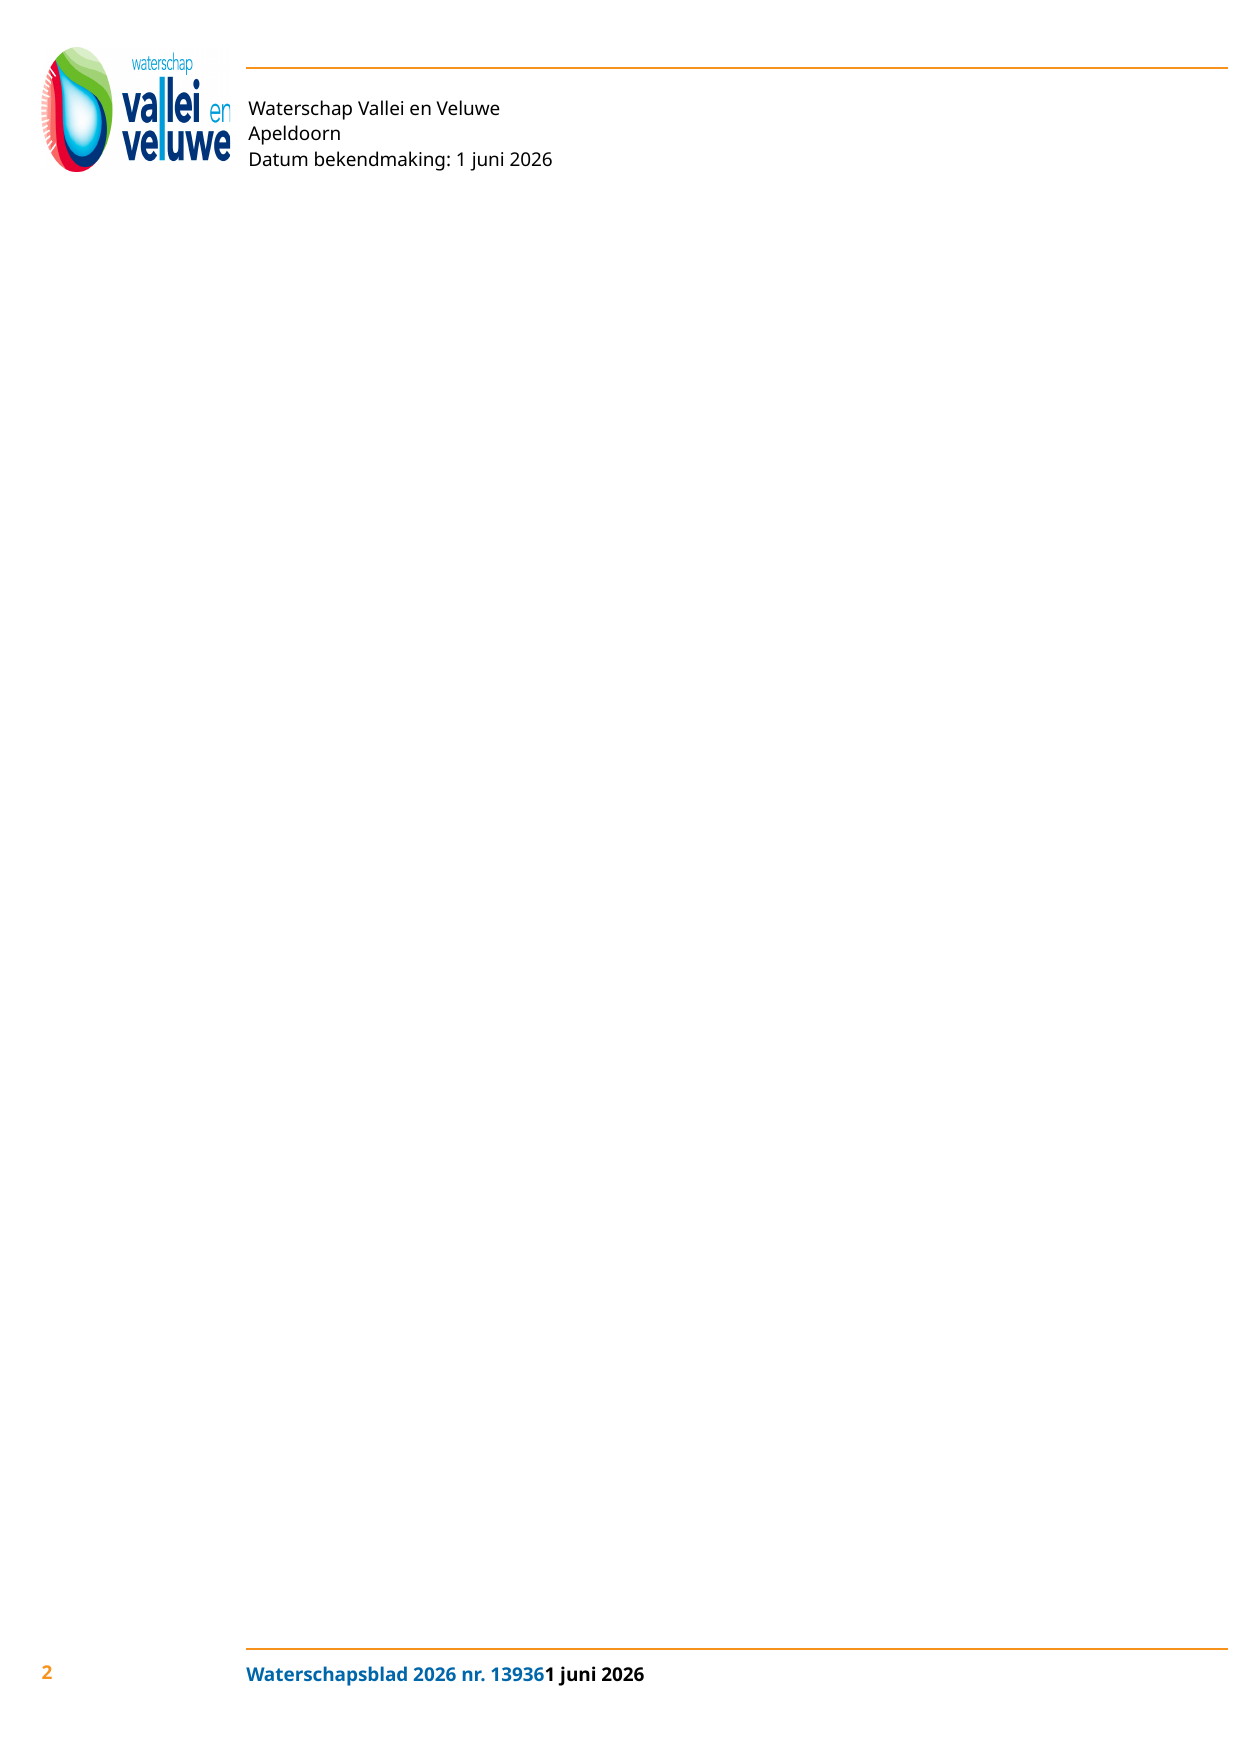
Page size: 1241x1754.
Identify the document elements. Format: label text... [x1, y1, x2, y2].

text Apeldoorn [248, 121, 1152, 146]
text Waterschap Vallei en Veluwe [248, 95, 1152, 121]
picture [41, 47, 231, 172]
text Datum bekendmaking: 1 juni 2026 [248, 146, 1152, 172]
